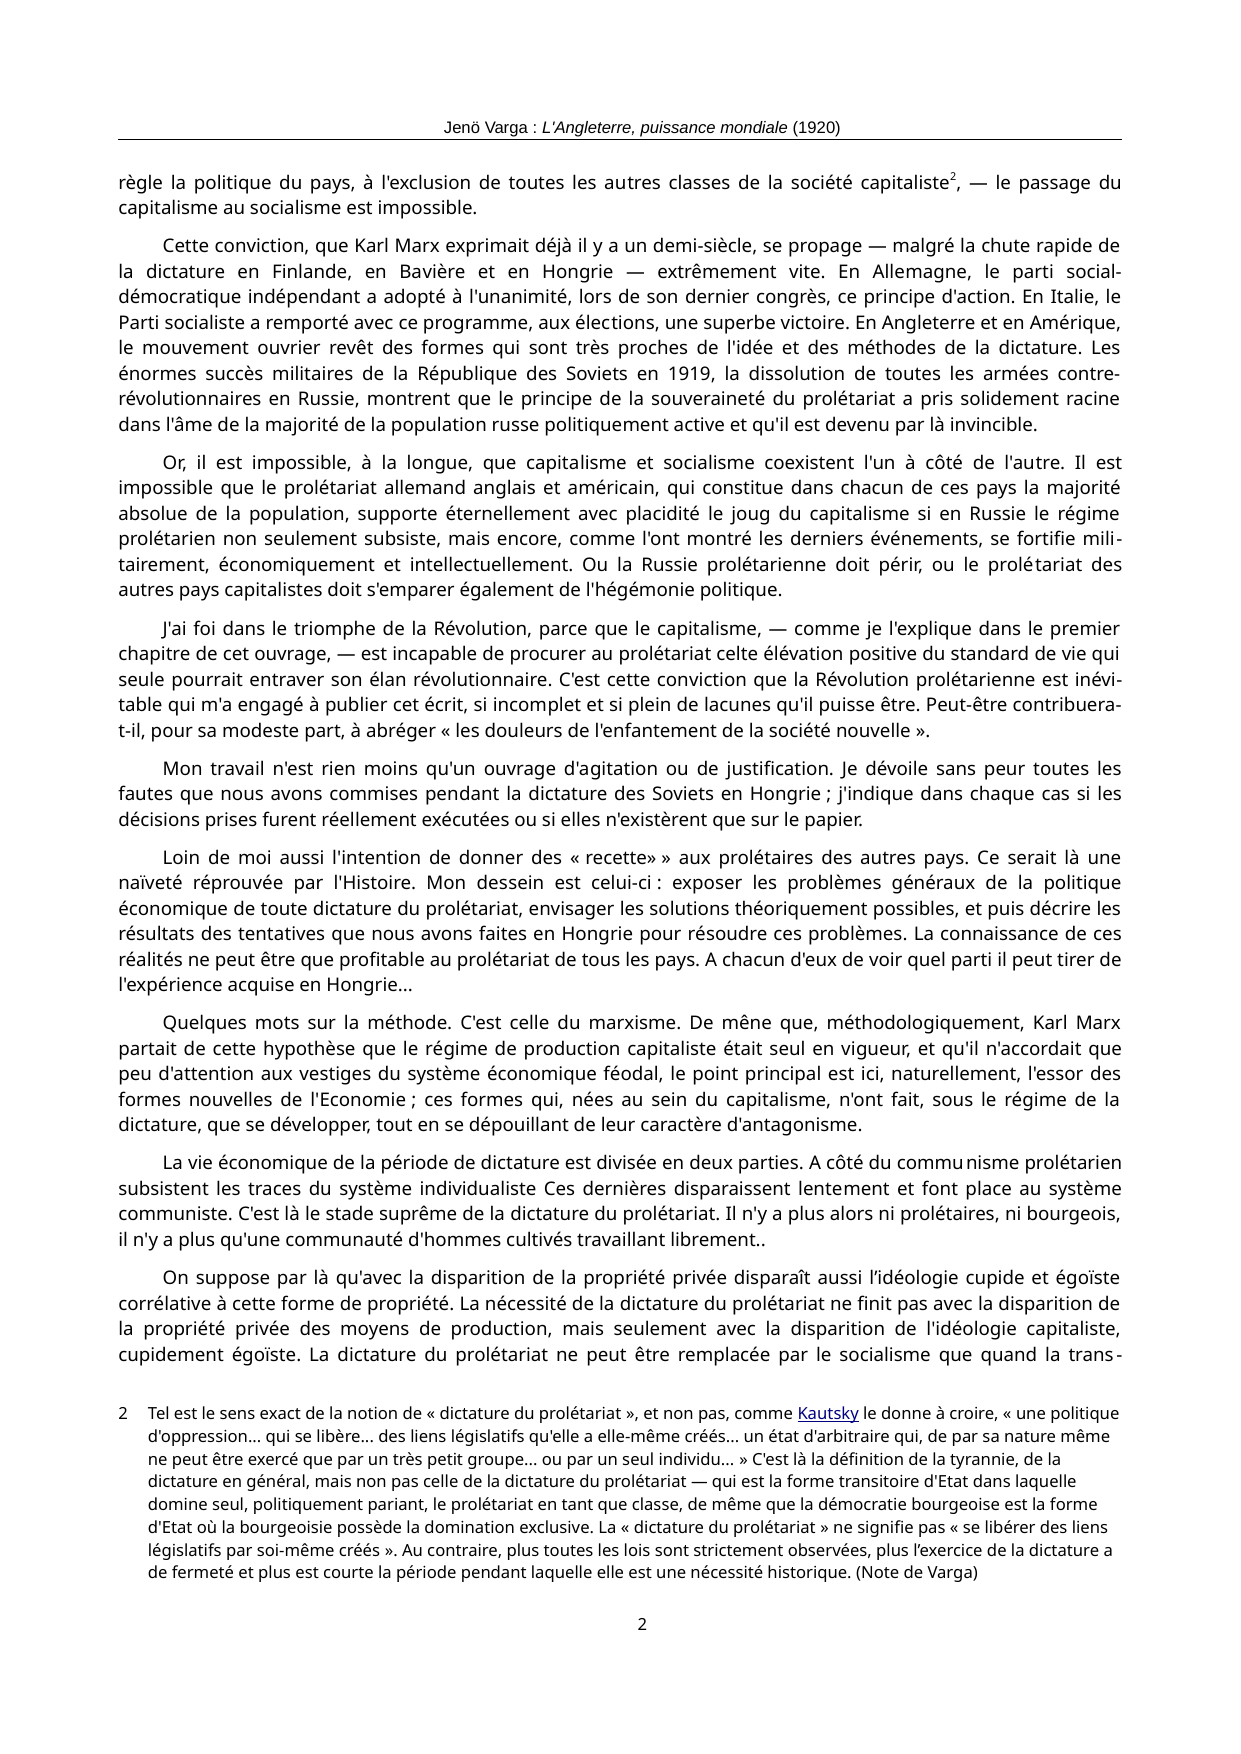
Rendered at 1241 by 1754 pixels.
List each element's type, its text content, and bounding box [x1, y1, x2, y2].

text La vie économique de la période de dictature est divisée en deux parties. A côté du commu­nisme prolétarien subsistent les traces du système individualiste Ces dernières disparaissent lente­ment et font place au système communiste. C'est là le stade suprême de la dictature du prolétariat. Il n'y a plus alors ni prolétaires, ni bourgeois, il n'y a plus qu'une communauté d'hommes cultivés travaillant librement.. [118, 1150, 1122, 1252]
text Tel est le sens exact de la notion de « dictature du prolétariat », et non pas, comme Kautsky le donne à croire, « une politique d'oppression... qui se libère... des liens législatifs qu'elle a elle-même créés... un état d'arbitraire qui, de par sa nature même ne peut être exercé que par un très petit groupe... ou par un seul individu... » C'est là la définition de la tyrannie, de la dictature en général, mais non pas celle de la dic­tature du prolétariat — qui est la forme transitoire d'Etat dans laquelle domine seul, politiquement par­iant, le prolétariat en tant que classe, de même que la démocratie bourgeoise est la forme d'Etat où la bourgeoisie possède la domination exclusive. La « dictature du prolétariat » ne signifie pas « se libérer des liens législatifs par soi-même créés ». Au contraire, plus toutes les lois sont strictement observées, plus l’exercice de la dictature a de fermeté et plus est courte la période pendant laquelle elle est une nécessité historique. (Note de Varga) [118, 1402, 1122, 1583]
text Quelques mots sur la méthode. C'est celle du marxisme. De mêne que, méthodologiquement, Karl Marx partait de cette hypothèse que le ré­gime de production capitaliste était seul en vi­gueur, et qu'il n'accordait que peu d'attention aux vestiges du système économique féodal, le point principal est ici, naturellement, l'essor des for­mes nouvelles de l'Economie ; ces formes qui, nées au sein du capitalisme, n'ont fait, sous le régime de la dictature, que se développer, tout en se dépouillant de leur caractère d'antagonisme. [118, 1009, 1122, 1137]
text Or, il est impossible, à la longue, que capita­lisme et socialisme coexistent l'un à côté de l'au­tre. Il est impossible que le prolétariat allemand anglais et américain, qui constitue dans chacun de ces pays la majorité absolue de la population, supporte éternellement avec placidité le joug du capitalisme si en Russie le régime prolétarien non seulement subsiste, mais encore, comme l'ont montré les derniers événements, se fortifie mili­tairement, économiquement et intellectuellement. Ou la Russie prolétarienne doit périr, ou le prolé­tariat des autres pays capitalistes doit s'emparer également de l'hégémonie politique. [118, 449, 1122, 602]
text J'ai foi dans le triomphe de la Révolution, parce que le capitalisme, — comme je l'explique dans le premier chapitre de cet ouvrage, — est incapable de procurer au prolétariat celte élévation positive du standard de vie qui seule pourrait en­traver son élan révolutionnaire. C'est cette con­viction que la Révolution prolétarienne est inévi­table qui m'a engagé à publier cet écrit, si incom­plet et si plein de lacunes qu'il puisse être. Peut-être contribuera-t-il, pour sa modeste part, à abré­ger « les douleurs de l'enfantement de la société nouvelle ». [118, 615, 1122, 742]
text Loin de moi aussi l'intention de donner des « re­cette» » aux prolétaires des autres pays. Ce serait là une naïveté réprouvée par l'Histoire. Mon des­sein est celui-ci : exposer les problèmes généraux de la politique économique de toute dictature du prolétariat, envisager les solutions théoriquement possibles, et puis décrire les résultats des tenta­tives que nous avons faites en Hongrie pour ré­soudre ces problèmes. La connaissance de ces réa­lités ne peut être que profitable au prolétariat de tous les pays. A chacun d'eux de voir quel parti il peut tirer de l'expérience acquise en Hongrie... [118, 844, 1122, 997]
text règle la politique du pays, à l'exclusion de toutes les au­tres classes de la société capitaliste, — le passage du capitalisme au socialisme est impossible. [118, 169, 1122, 220]
text Mon travail n'est rien moins qu'un ouvrage d'a­gitation ou de justification. Je dévoile sans peur toutes les fautes que nous avons commises pen­dant la dictature des Soviets en Hongrie ; j'indique dans chaque cas si les décisions prises furent réel­lement exécutées ou si elles n'existèrent que sur le papier. [118, 755, 1122, 831]
text On suppose par là qu'avec la disparition de la propriété privée disparaît aussi l’idéologie cupide et égoïste corrélative à cette forme de propriété. La nécessité de la dictature du prolétariat ne finit pas avec la disparition de la propriété privée des moyens de production, mais seulement avec la disparition de l'idéologie capitaliste, cupidement égoïste. La dictature du prolétariat ne peut être remplacée par le socialisme que quand la trans­ [118, 1264, 1122, 1366]
text Cette conviction, que Karl Marx exprimait déjà il y a un demi-siècle, se propage — malgré la chute rapide de la dictature en Finlande, en Ba­vière et en Hongrie — extrêmement vite. En Alle­magne, le parti social-démocratique indépendant a adopté à l'unanimité, lors de son dernier congrès, ce principe d'action. En Italie, le Parti socialiste a remporté avec ce programme, aux élec­tions, une superbe victoire. En Angleterre et en Amérique, le mouvement ouvrier revêt des formes qui sont très proches de l'idée et des méthodes de la dictature. Les énormes succès militaires de la République des Soviets en 1919, la dissolution de toutes les armées contre-révolutionnaires en Rus­sie, montrent que le principe de la souveraineté du prolétariat a pris solidement racine dans l'âme de la majorité de la population russe politique­ment active et qu'il est devenu par là invincible. [118, 232, 1122, 437]
